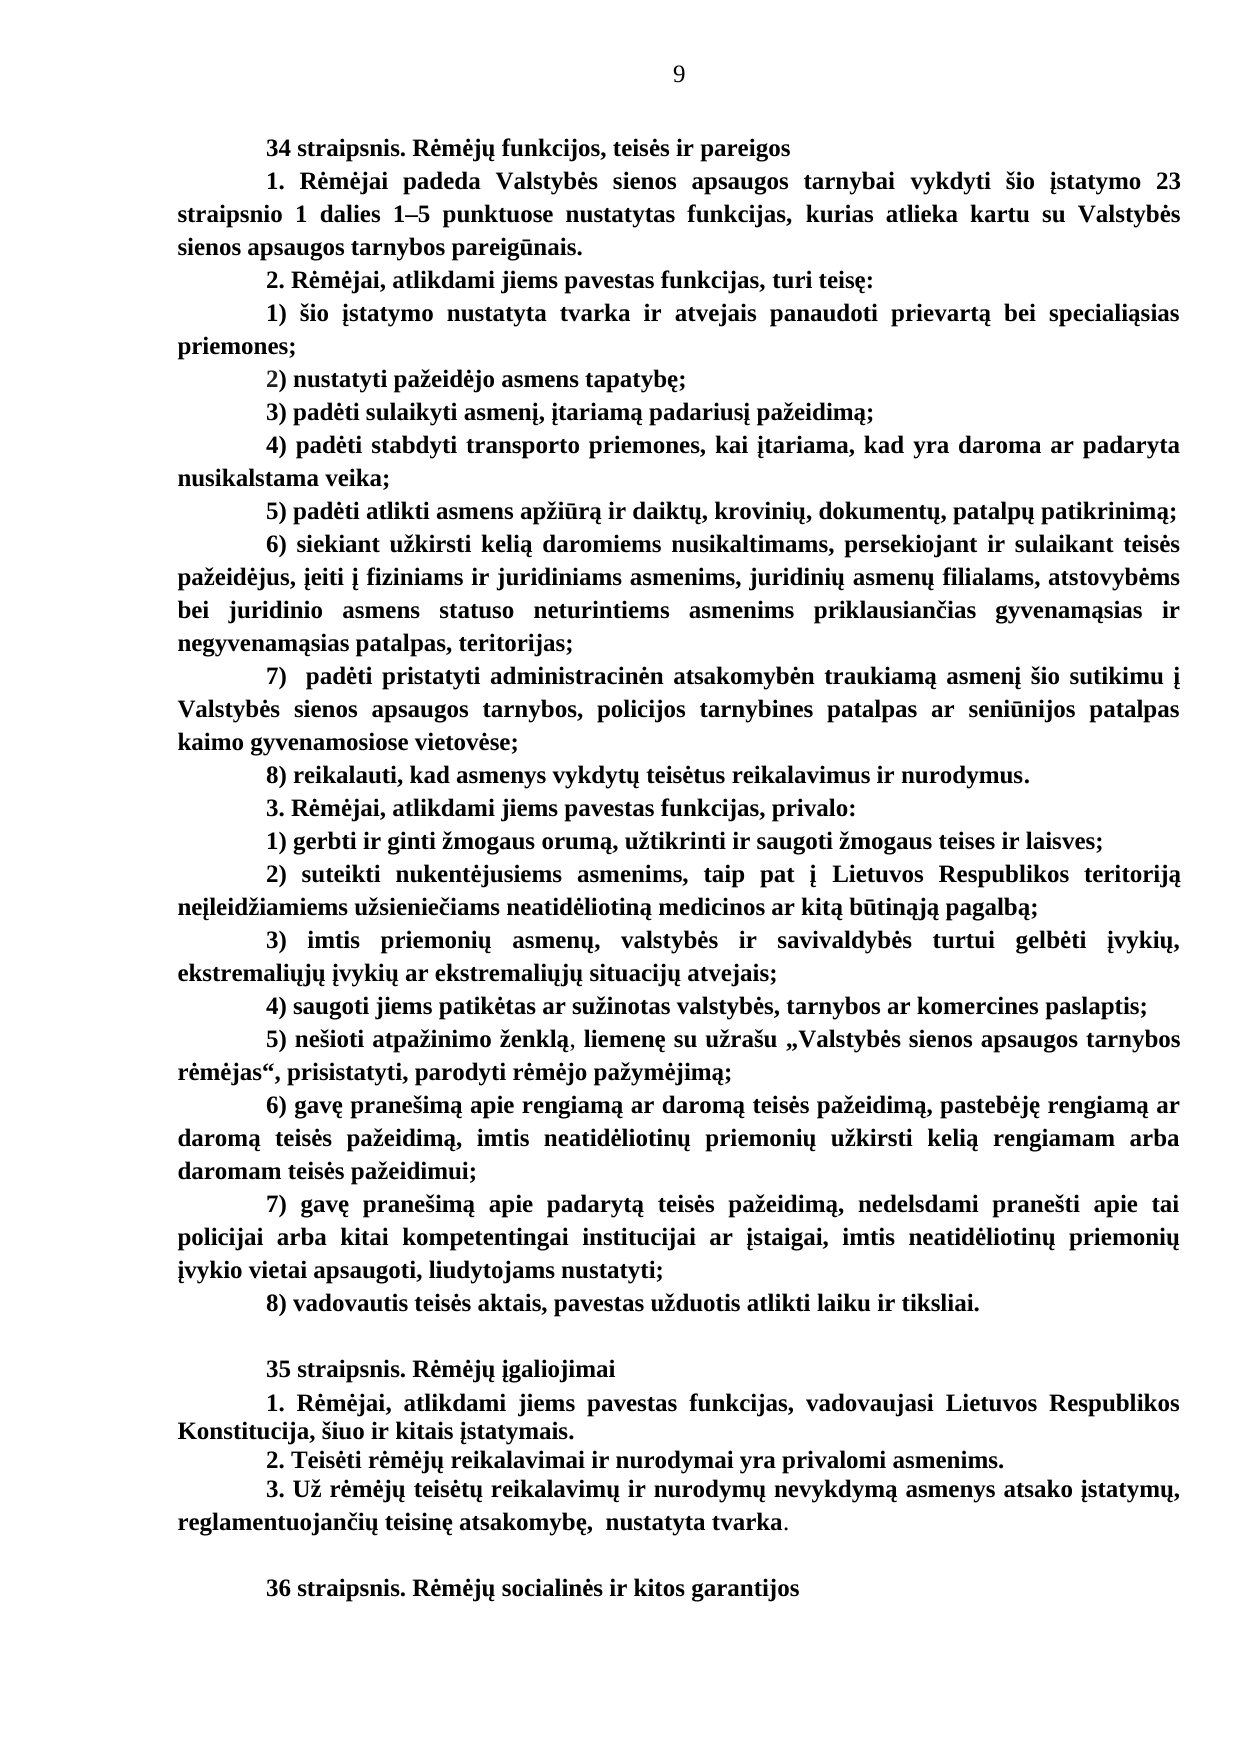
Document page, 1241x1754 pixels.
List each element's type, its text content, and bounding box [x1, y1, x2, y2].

text 35 straipsnis. Rėmėjų įgaliojimai [177, 1354, 1181, 1383]
text 36 straipsnis. Rėmėjų socialinės ir kitos garantijos [177, 1573, 1181, 1602]
text 7) gavę pranešimą apie padarytą teisės pažeidimą, nedelsdami pranešti apie tai policijai arba kitai kompetentingai institucijai ar įstaigai, imtis neatidėliotinų priemonių įvykio vietai apsaugoti, liudytojams nustatyti; [177, 1189, 1181, 1284]
text 3) padėti sulaikyti asmenį, įtariamą padariusį pažeidimą; [177, 397, 1181, 426]
text 8) vadovautis teisės aktais, pavestas užduotis atlikti laiku ir tiksliai. [177, 1288, 1181, 1317]
text 1) šio įstatymo nustatyta tvarka ir atvejais panaudoti prievartą bei specialiąsias priemones; [177, 298, 1181, 360]
text 3. Už rėmėjų teisėtų reikalavimų ir nurodymų nevykdymą asmenys atsako įstatymų, reglamentuojančių teisinę atsakomybę, nustatyta tvarka. [177, 1474, 1181, 1536]
text 4) padėti stabdyti transporto priemones, kai įtariama, kad yra daroma ar padaryta nusikalstama veika; [177, 430, 1181, 492]
text 34 straipsnis. Rėmėjų funkcijos, teisės ir pareigos [177, 133, 1181, 162]
text 5) padėti atlikti asmens apžiūrą ir daiktų, krovinių, dokumentų, patalpų patikrinimą; [177, 496, 1181, 525]
text 3. Rėmėjai, atlikdami jiems pavestas funkcijas, privalo: [177, 793, 1181, 822]
text 2. Teisėti rėmėjų reikalavimai ir nurodymai yra privalomi asmenims. [177, 1445, 1181, 1474]
text 1) gerbti ir ginti žmogaus orumą, užtikrinti ir saugoti žmogaus teises ir laisves; [177, 826, 1181, 855]
text 5) nešioti atpažinimo ženklą, liemenę su užrašu „Valstybės sienos apsaugos tarnybos rėmėjas“, prisistatyti, parodyti rėmėjo pažymėjimą; [177, 1024, 1181, 1086]
text 3) imtis priemonių asmenų, valstybės ir savivaldybės turtui gelbėti įvykių, ekstremaliųjų įvykių ar ekstremaliųjų situacijų atvejais; [177, 925, 1181, 987]
text 2. Rėmėjai, atlikdami jiems pavestas funkcijas, turi teisę: [177, 265, 1181, 294]
text 1. Rėmėjai padeda Valstybės sienos apsaugos tarnybai vykdyti šio įstatymo 23 straipsnio 1 dalies 1–5 punktuose nustatytas funkcijas, kurias atlieka kartu su Valstybės sienos apsaugos tarnybos pareigūnais. [177, 166, 1181, 261]
text 6) siekiant užkirsti kelią daromiems nusikaltimams, persekiojant ir sulaikant teisės pažeidėjus, įeiti į fiziniams ir juridiniams asmenims, juridinių asmenų filialams, atstovybėms bei juridinio asmens statuso neturintiems asmenims priklausiančias gyvenamąsias ir negyvenamąsias patalpas, teritorijas; [177, 529, 1181, 657]
text 1. Rėmėjai, atlikdami jiems pavestas funkcijas, vadovaujasi Lietuvos Respublikos Konstitucija, šiuo ir kitais įstatymais. [177, 1388, 1181, 1445]
text 2) suteikti nukentėjusiems asmenims, taip pat į Lietuvos Respublikos teritoriją neįleidžiamiems užsieniečiams neatidėliotiną medicinos ar kitą būtinąją pagalbą; [177, 859, 1181, 921]
text 8) reikalauti, kad asmenys vykdytų teisėtus reikalavimus ir nurodymus. [177, 760, 1181, 789]
text 4) saugoti jiems patikėtas ar sužinotas valstybės, tarnybos ar komercines paslaptis; [177, 991, 1181, 1020]
text 6) gavę pranešimą apie rengiamą ar daromą teisės pažeidimą, pastebėję rengiamą ar daromą teisės pažeidimą, imtis neatidėliotinų priemonių užkirsti kelią rengiamam arba daromam teisės pažeidimui; [177, 1090, 1181, 1185]
text 2) nustatyti pažeidėjo asmens tapatybę; [177, 364, 1181, 393]
text 7) padėti pristatyti administracinėn atsakomybėn traukiamą asmenį šio sutikimu į Valstybės sienos apsaugos tarnybos, policijos tarnybines patalpas ar seniūnijos patalpas kaimo gyvenamosiose vietovėse; [177, 661, 1181, 756]
